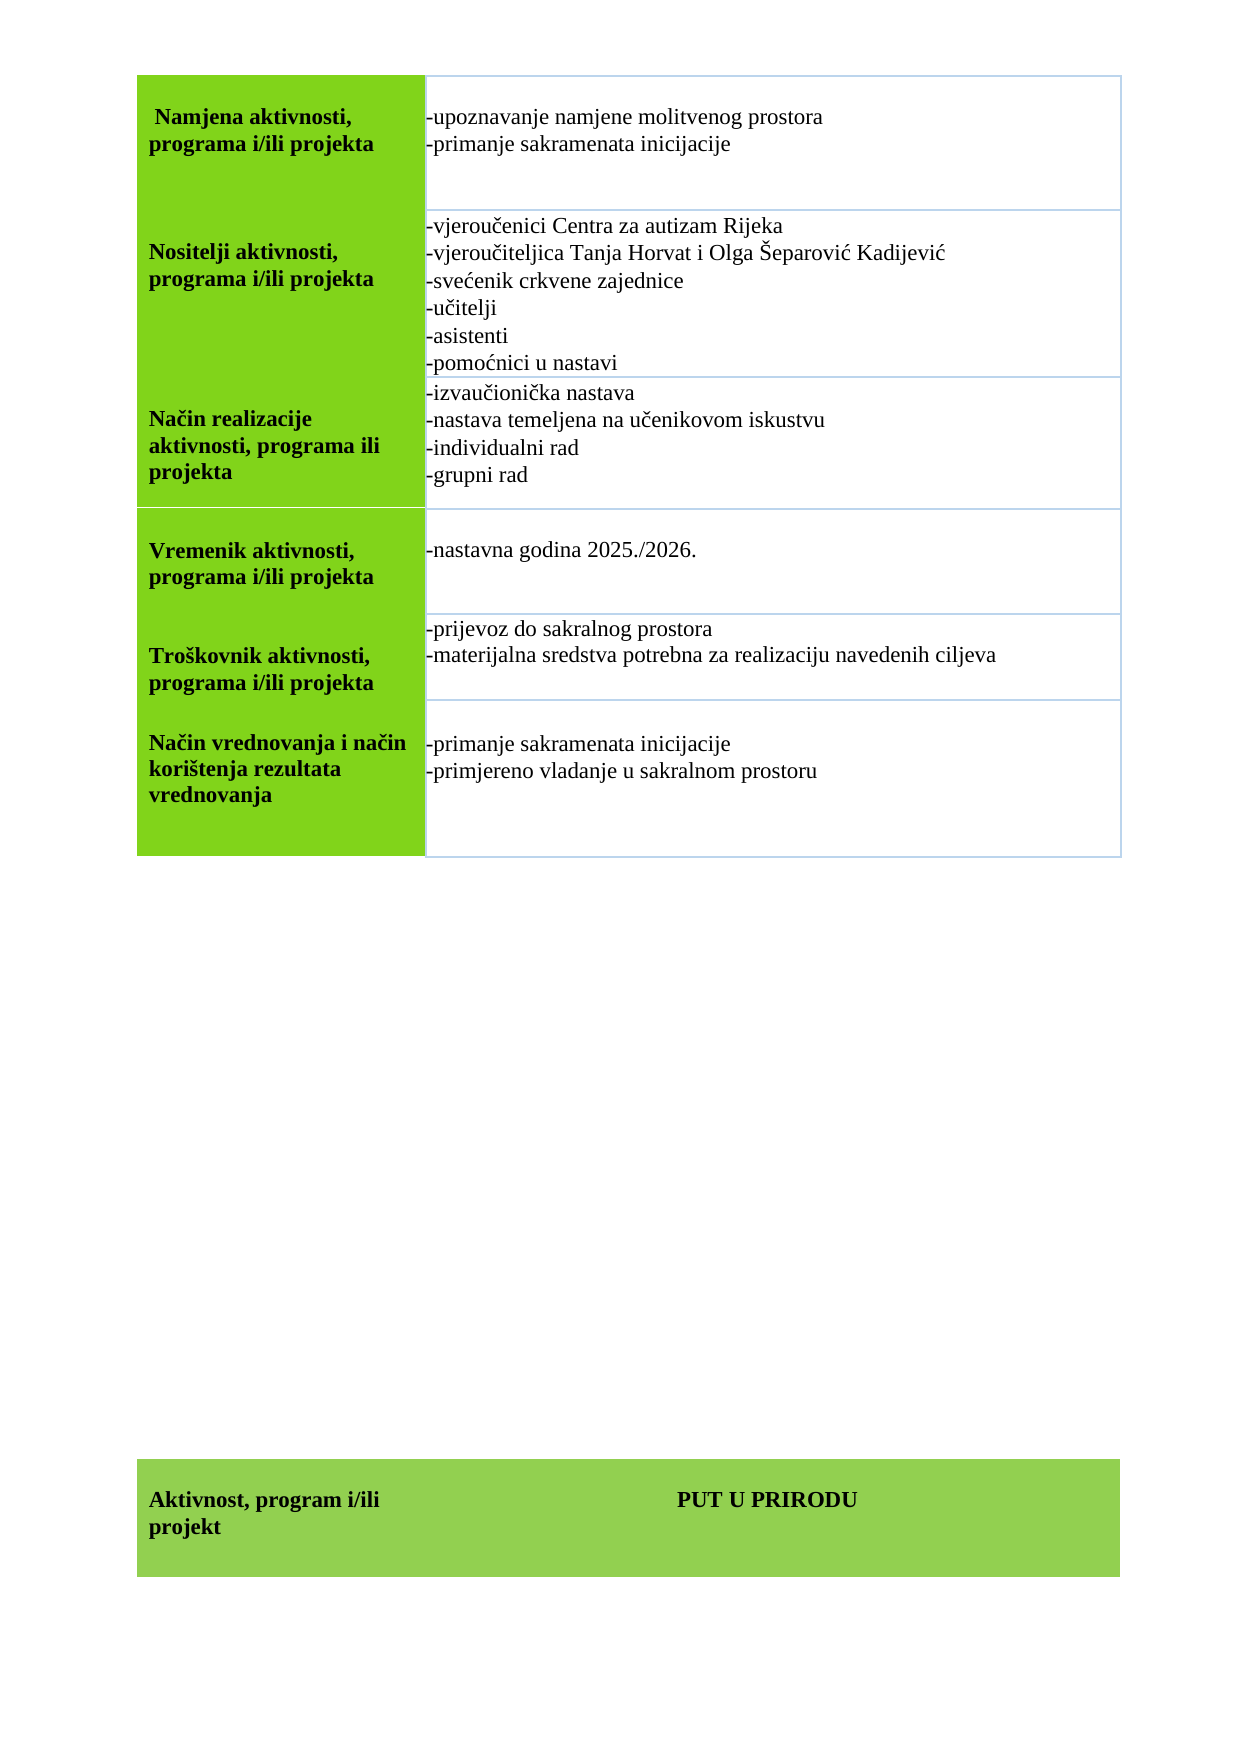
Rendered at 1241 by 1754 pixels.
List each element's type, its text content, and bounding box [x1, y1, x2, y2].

table_cell -vjeroučenici Centra za autizam Rijeka -vjeroučiteljica Tanja Horvat i Olga Šeparović Kadijević -svećenik crkvene zajednice -učitelji -asistenti -pomoćnici u nastavi [427, 211, 1120, 376]
table_cell Način vrednovanja i način korištenja rezultata vrednovanja [137, 699, 425, 856]
table_cell -prijevoz do sakralnog prostora -materijalna sredstva potrebna za realizaciju navedenih ciljeva [427, 615, 1120, 699]
table_cell Namjena aktivnosti, programa i/ili projekta [137, 75, 425, 209]
table_cell Vremenik aktivnosti, programa i/ili projekta [137, 508, 425, 613]
table_cell -nastavna godina 2025./2026. [427, 510, 1120, 613]
table_cell -primanje sakramenata inicijacije -primjereno vladanje u sakralnom prostoru [427, 701, 1120, 856]
table_cell Troškovnik aktivnosti, programa i/ili projekta [137, 613, 425, 699]
table_cell -izvaučionička nastava -nastava temeljena na učenikovom iskustvu -individualni rad -grupni rad [427, 378, 1120, 507]
table_cell -upoznavanje namjene molitvenog prostora -primanje sakramenata inicijacije [427, 77, 1120, 209]
table_header Aktivnost, program i/ili projekt [137, 1459, 415, 1577]
table_cell Način realizacije aktivnosti, programa ili projekta [137, 376, 425, 507]
table_cell Nositelji aktivnosti, programa i/ili projekta [137, 209, 425, 376]
table_header PUT U PRIRODU [415, 1459, 1120, 1577]
